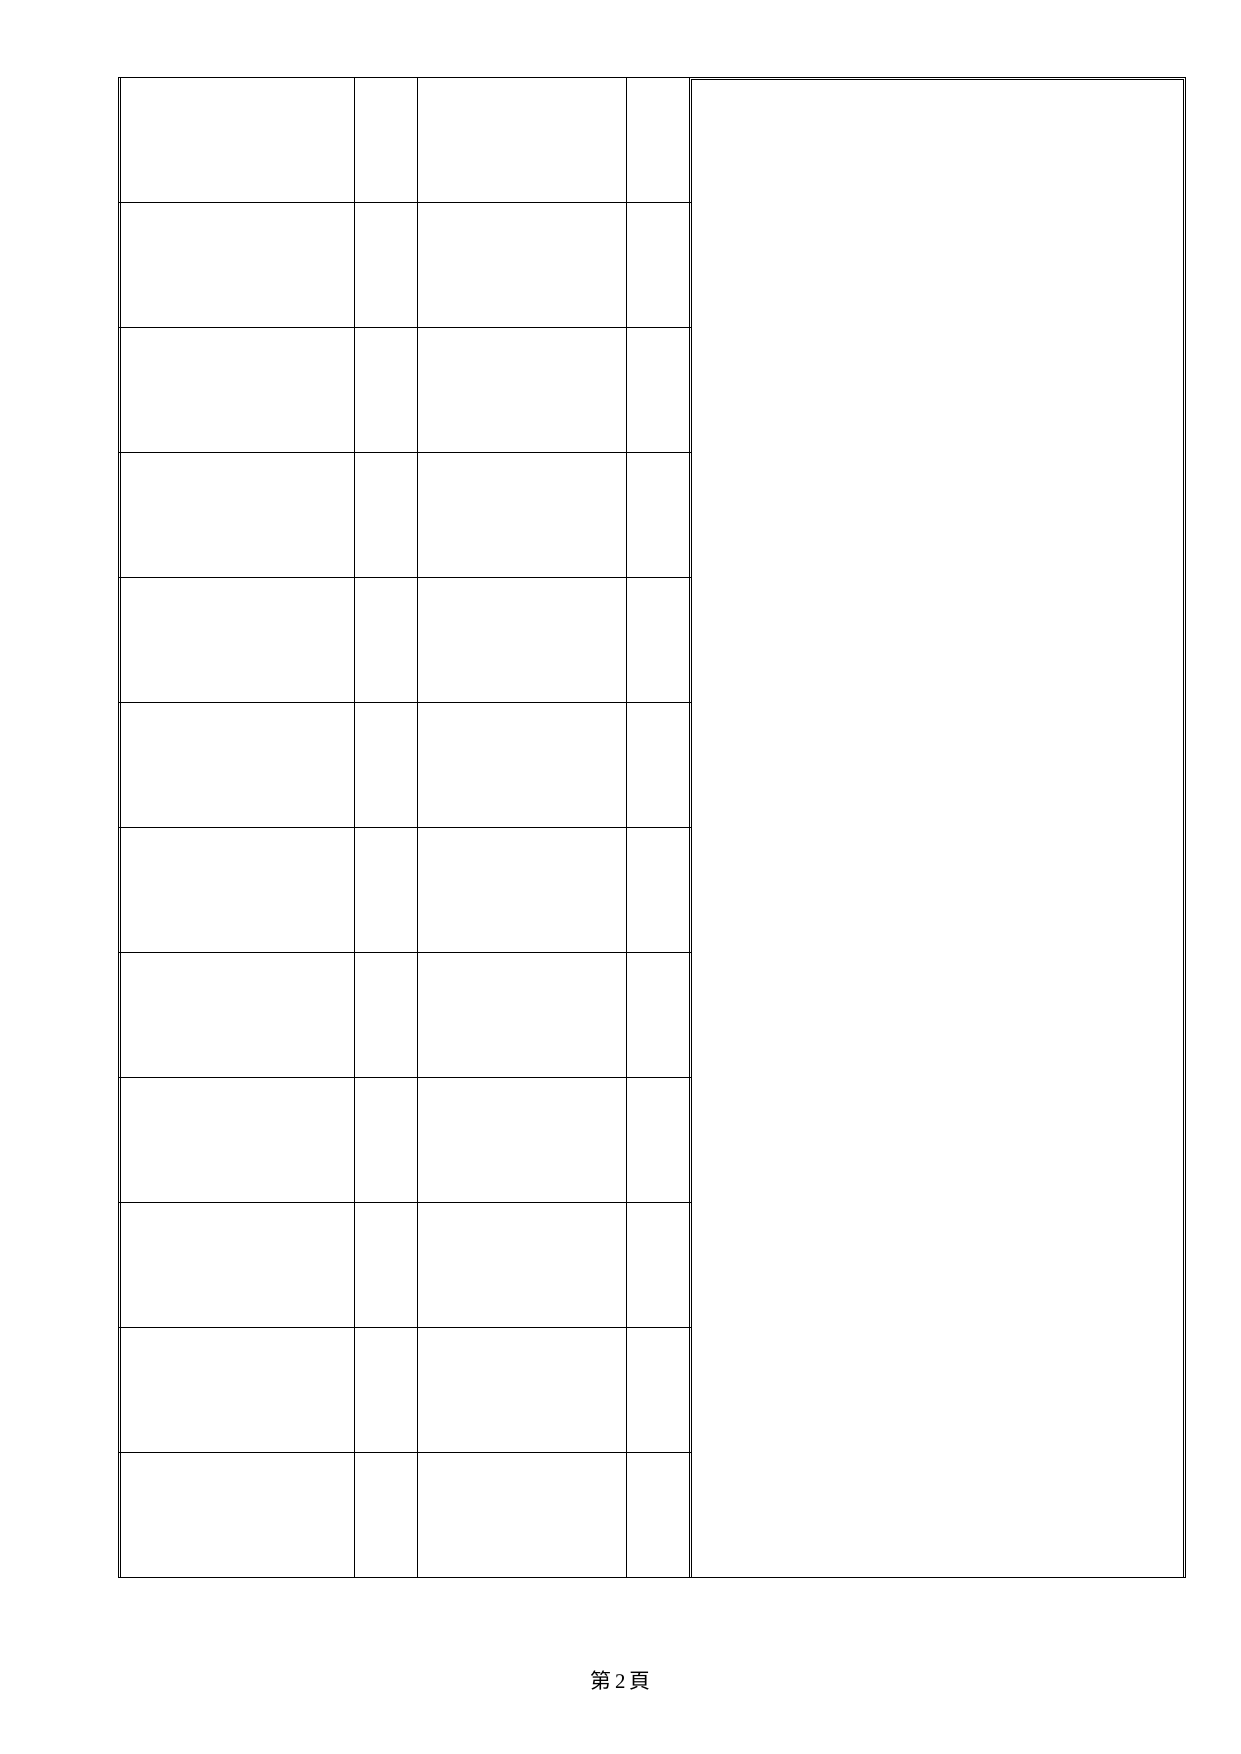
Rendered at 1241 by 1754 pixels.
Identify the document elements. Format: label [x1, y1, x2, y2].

table_cell [418, 328, 626, 452]
table_cell [355, 578, 417, 702]
table_cell [355, 953, 417, 1077]
table_cell [627, 953, 689, 1077]
table_cell [355, 703, 417, 827]
table_cell [627, 453, 689, 577]
table_cell [121, 953, 354, 1077]
table_cell [121, 828, 354, 952]
table_cell [627, 578, 689, 702]
table_cell [355, 1078, 417, 1202]
table_cell [627, 1453, 689, 1577]
table_cell [418, 1078, 626, 1202]
table_cell [418, 203, 626, 327]
table_cell [121, 203, 354, 327]
table_cell [121, 1203, 354, 1327]
table_cell [121, 578, 354, 702]
table_cell [121, 703, 354, 827]
table_cell [418, 703, 626, 827]
table_cell [418, 828, 626, 952]
table_cell [418, 1203, 626, 1327]
table_cell [627, 328, 689, 452]
table_cell [418, 1453, 626, 1577]
table_cell [121, 1328, 354, 1452]
table_cell [692, 80, 1183, 1577]
table_cell [627, 703, 689, 827]
table_cell [121, 1078, 354, 1202]
table_cell [418, 953, 626, 1077]
table_cell [355, 203, 417, 327]
table_cell [121, 78, 354, 202]
table_cell [418, 578, 626, 702]
table_cell [355, 453, 417, 577]
table_cell [121, 453, 354, 577]
table_cell [355, 1328, 417, 1452]
table_cell [418, 78, 626, 202]
table_cell [418, 1328, 626, 1452]
table_cell [355, 328, 417, 452]
table_cell [627, 1078, 689, 1202]
table_cell [355, 78, 417, 202]
table_cell [121, 1453, 354, 1577]
table_cell [121, 328, 354, 452]
table_cell [627, 828, 689, 952]
table_cell [627, 78, 689, 202]
table_cell [627, 1328, 689, 1452]
table_cell [627, 1203, 689, 1327]
table_cell [418, 453, 626, 577]
table_cell [355, 1453, 417, 1577]
table_cell [355, 828, 417, 952]
table_cell [355, 1203, 417, 1327]
table_cell [627, 203, 689, 327]
